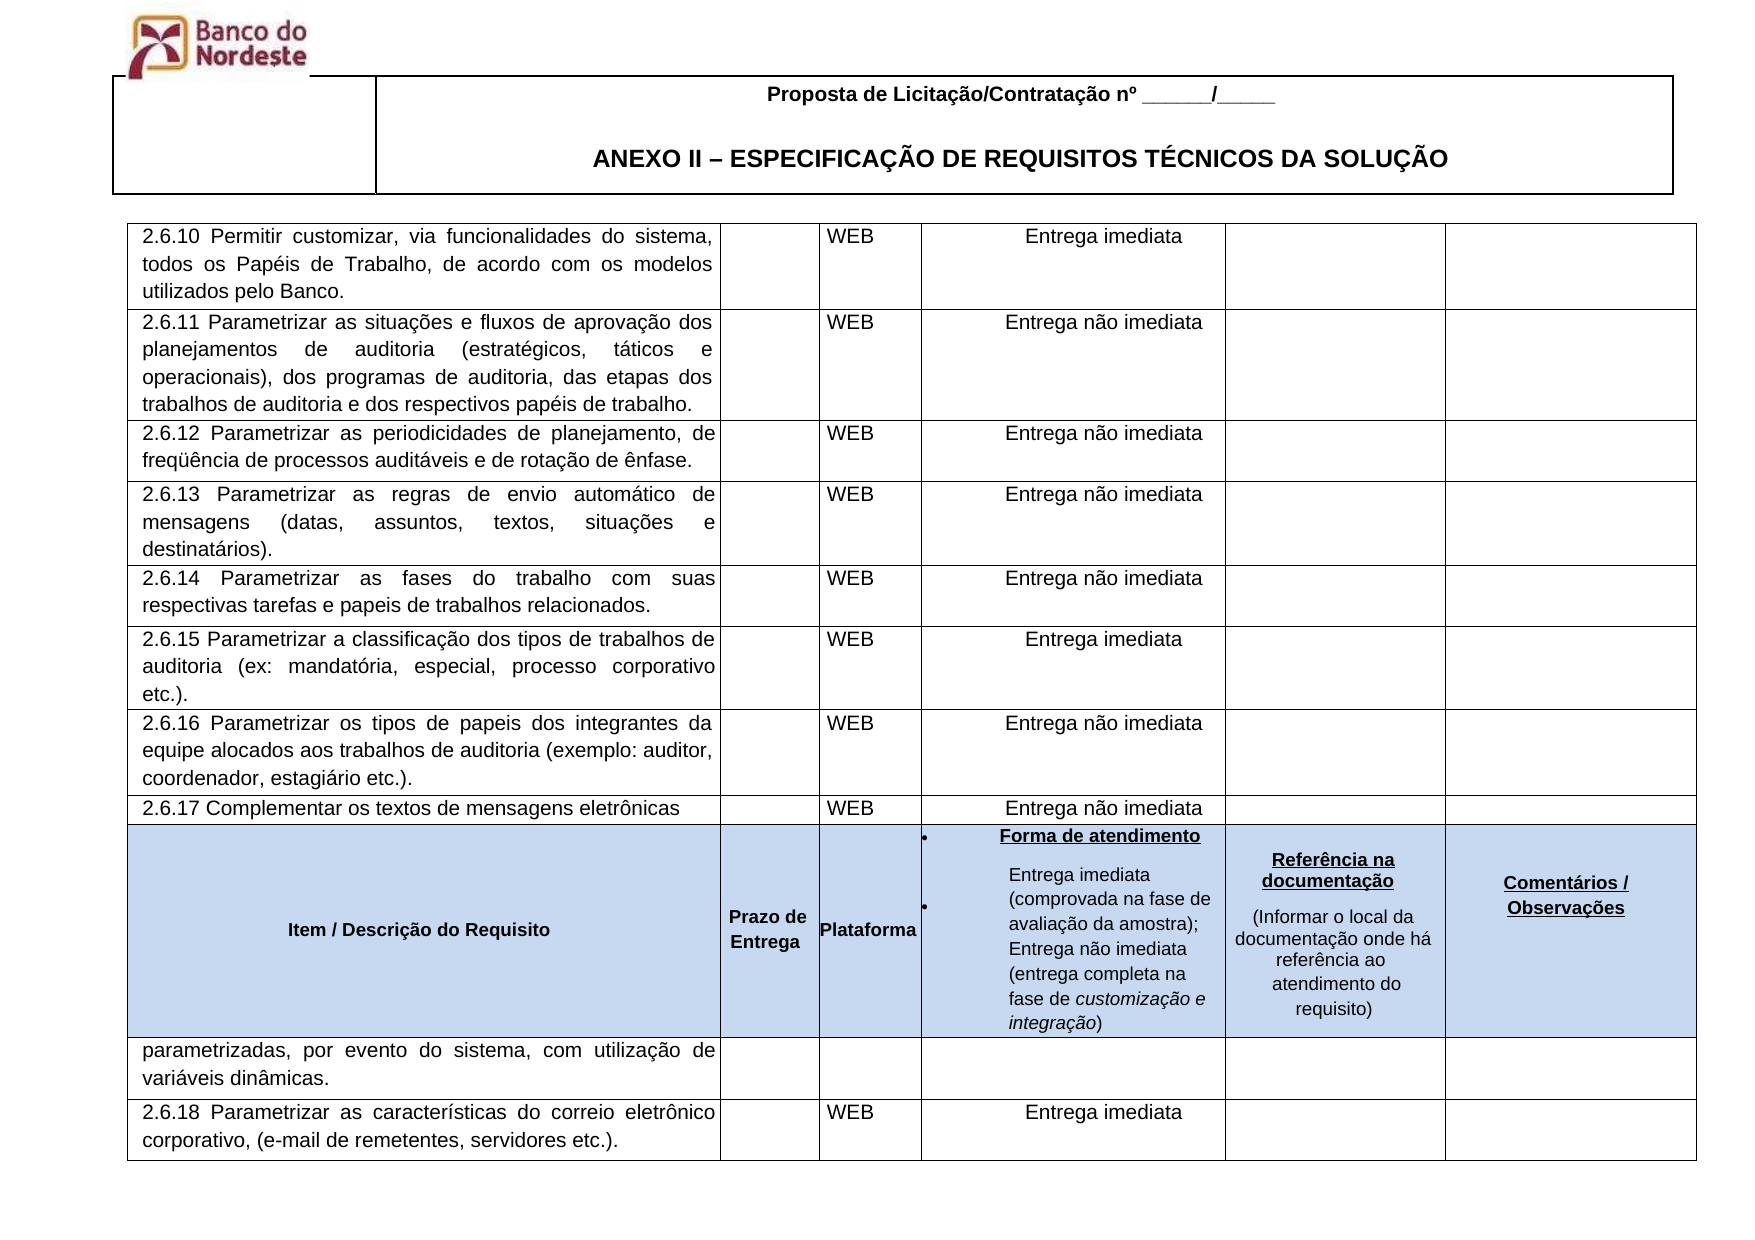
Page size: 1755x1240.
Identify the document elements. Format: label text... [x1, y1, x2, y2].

table_cell [922, 825, 999, 1037]
table_cell [721, 421, 819, 481]
table_cell [922, 710, 999, 795]
table_cell [820, 1038, 921, 1099]
table_cell [922, 566, 999, 626]
table_cell [1226, 1100, 1445, 1160]
table_cell [1446, 224, 1696, 308]
table_cell 2.6.12 Parametrizar as periodicidades de planejamento, de freqüência de processos auditáveis e de rotação de ênfase. [128, 421, 720, 481]
table_cell Entrega não imediata [999, 482, 1225, 564]
table_cell [922, 482, 999, 564]
table_cell [1226, 627, 1445, 709]
table_cell [721, 1100, 819, 1160]
table_cell [721, 482, 819, 564]
table_cell [922, 627, 999, 709]
table_cell WEB [820, 796, 921, 824]
table_cell [1446, 1100, 1696, 1160]
table_cell Entrega não imediata [999, 710, 1225, 795]
table_cell [1446, 310, 1696, 419]
table_cell Entrega imediata [999, 627, 1225, 709]
table_cell Forma de atendimento Entrega imediata (comprovada na fase de avaliação da amostra); Entrega não imediata (entrega completa na fase de customização e integração) [999, 825, 1225, 1037]
table_cell [1446, 627, 1696, 709]
table_cell 2.6.11 Parametrizar as situações e fluxos de aprovação dos planejamentos de auditoria (estratégicos, táticos e operacionais), dos programas de auditoria, das etapas dos trabalhos de auditoria e dos respectivos papéis de trabalho. [128, 310, 720, 419]
table_cell Entrega não imediata [999, 566, 1225, 626]
table_cell [721, 710, 819, 795]
table_cell 2.6.14 Parametrizar as fases do trabalho com suas respectivas tarefas e papeis de trabalhos relacionados. [128, 566, 720, 626]
table_cell [1226, 710, 1445, 795]
table_cell WEB [820, 421, 921, 481]
table_cell [1226, 482, 1445, 564]
table_cell WEB [820, 566, 921, 626]
table_cell [1446, 710, 1696, 795]
table_cell [1226, 566, 1445, 626]
table_cell 2.6.16 Parametrizar os tipos de papeis dos integrantes da equipe alocados aos trabalhos de auditoria (exemplo: auditor, coordenador, estagiário etc.). [128, 710, 720, 795]
table_cell [721, 627, 819, 709]
table_cell [721, 566, 819, 626]
table_cell WEB [820, 627, 921, 709]
table_cell [721, 796, 819, 824]
table_cell Comentários / Observações [1446, 825, 1696, 1037]
table_cell 2.6.15 Parametrizar a classificação dos tipos de trabalhos de auditoria (ex: mandatória, especial, processo corporativo etc.). [128, 627, 720, 709]
table_cell [922, 310, 999, 419]
table_cell 2.6.18 Parametrizar as características do correio eletrônico corporativo, (e-mail de remetentes, servidores etc.). [128, 1100, 720, 1160]
table_cell [922, 421, 999, 481]
table_cell [1226, 310, 1445, 419]
table_cell WEB [820, 1100, 921, 1160]
table_cell 2.6.13 Parametrizar as regras de envio automático de mensagens (datas, assuntos, textos, situações e destinatários). [128, 482, 720, 564]
table_cell Referência na documentação (Informar o local da documentação onde há referência ao atendimento do requisito) [1226, 825, 1445, 1037]
table_cell [1446, 482, 1696, 564]
table_cell Plataforma [820, 825, 921, 1037]
table_cell Entrega imediata [999, 1100, 1225, 1160]
table_cell Item / Descrição do Requisito [128, 825, 720, 1037]
table_cell Entrega não imediata [999, 421, 1225, 481]
table_cell [922, 1038, 999, 1099]
table_cell [721, 1038, 819, 1099]
table_cell 2.6.17 Complementar os textos de mensagens eletrônicas [128, 796, 720, 824]
table_cell [1446, 1038, 1696, 1099]
table_cell [721, 224, 819, 308]
table_cell Entrega imediata [999, 224, 1225, 308]
table_cell [922, 796, 999, 824]
table_cell [1446, 421, 1696, 481]
table_cell WEB [820, 710, 921, 795]
table_cell 2.6.10 Permitir customizar, via funcionalidades do sistema, todos os Papéis de Trabalho, de acordo com os modelos utilizados pelo Banco. [128, 224, 720, 308]
table_cell [922, 224, 999, 308]
table_cell [721, 310, 819, 419]
table_cell WEB [820, 482, 921, 564]
table_cell [1446, 566, 1696, 626]
table_cell [922, 1100, 999, 1160]
table_cell WEB [820, 224, 921, 308]
table_cell Entrega não imediata [999, 796, 1225, 824]
table_cell [1226, 1038, 1445, 1099]
table_cell parametrizadas, por evento do sistema, com utilização de variáveis dinâmicas. [128, 1038, 720, 1099]
table_cell [1226, 224, 1445, 308]
table_cell [1446, 796, 1696, 824]
table_cell Entrega não imediata [999, 310, 1225, 419]
table_cell WEB [820, 310, 921, 419]
table_cell [999, 1038, 1225, 1099]
table_cell Prazo de Entrega [721, 825, 819, 1037]
table_cell [1226, 421, 1445, 481]
table_cell [1226, 796, 1445, 824]
